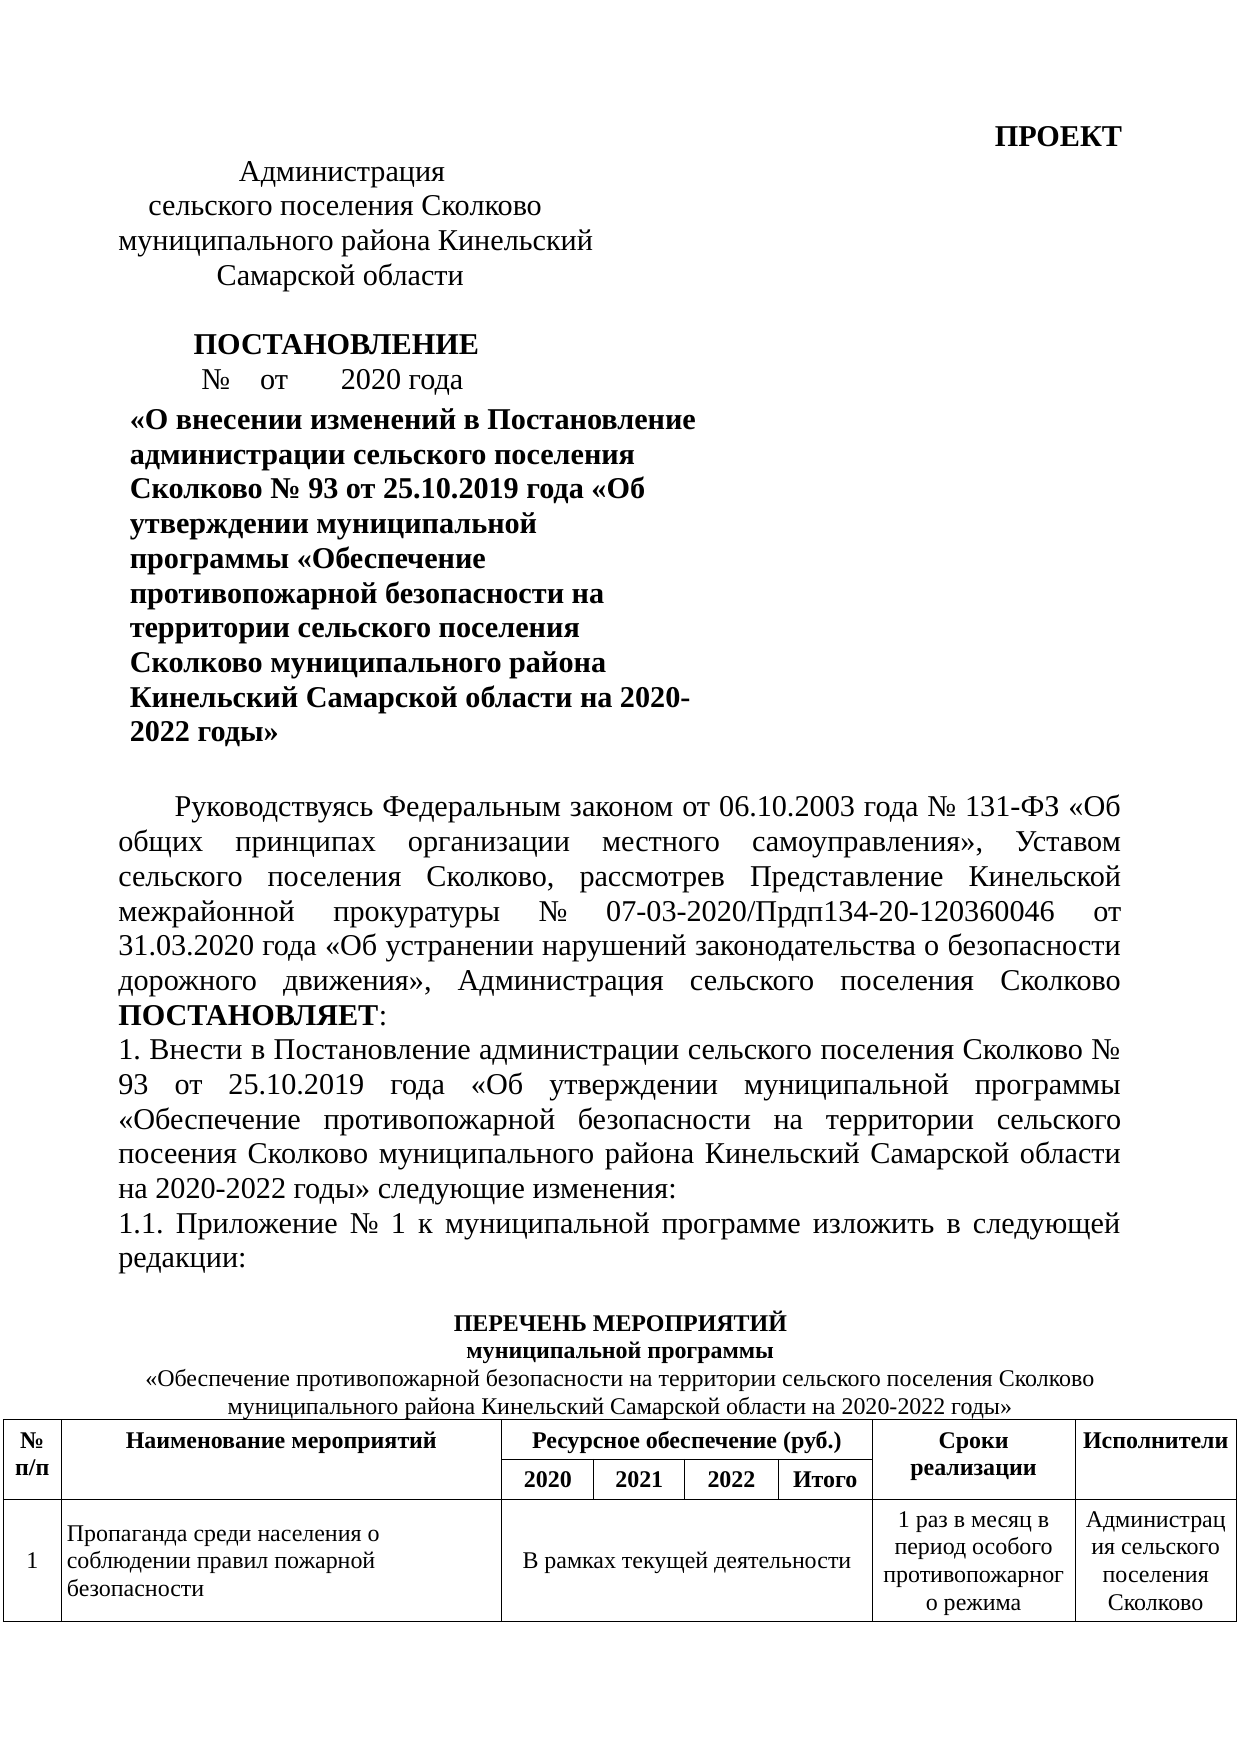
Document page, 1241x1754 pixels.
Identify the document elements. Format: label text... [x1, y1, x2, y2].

table_cell 1 раз в месяц в период особого противопожарного режима [873, 1500, 1075, 1621]
text № от 2020 года [118, 361, 1122, 396]
table_header Сроки реализации [873, 1420, 1075, 1498]
text ПОСТАНОВЛЕНИЕ [118, 326, 1122, 361]
text ПРОЕКТ [118, 118, 1122, 153]
table_header Исполнители [1076, 1420, 1236, 1498]
text «Обеспечение противопожарной безопасности на территории сельского поселения Сколково муниципального района Кинельский Самарской области на 2020-2022 годы» [118, 1364, 1122, 1419]
table_cell В рамках текущей деятельности [502, 1500, 872, 1621]
text Администрация [118, 153, 1122, 187]
text Самарской области [118, 257, 1122, 292]
table_cell Итого [779, 1460, 872, 1498]
text Руководствуясь Федеральным законом от 06.10.2003 года № 131-ФЗ «Об общих принципах организации местного самоуправления», Уставом сельского поселения Сколково, рассмотрев Представление Кинельской межрайонной прокуратуры № 07-03-2020/Прдп134-20-120360046 от 31.03.2020 года «Об устранении нарушений законодательства о безопасности дорожного движения», Администрация сельского поселения Сколково ПОСТАНОВЛЯЕТ: [118, 789, 1122, 1031]
table_header Ресурсное обеспечение (руб.) [502, 1420, 872, 1459]
text муниципальной программы [118, 1337, 1122, 1364]
text ПЕРЕЧЕНЬ МЕРОПРИЯТИЙ [118, 1309, 1122, 1337]
table_header № п/п [4, 1420, 61, 1498]
text муниципального района Кинельский [118, 222, 1122, 257]
table_cell 2022 [685, 1460, 778, 1498]
table_cell 2021 [594, 1460, 684, 1498]
table_cell Администрация сельского поселения Сколково [1076, 1500, 1236, 1621]
text 1. Внести в Постановление администрации сельского поселения Сколково № 93 от 25.10.2019 года «Об утверждении муниципальной программы «Обеспечение противопожарной безопасности на территории сельского посеения Сколково муниципального района Кинельский Самарской области на 2020-2022 годы» следующие изменения: [118, 1031, 1122, 1205]
text сельского поселения Сколково [118, 187, 1122, 222]
table_cell 1 [4, 1500, 61, 1621]
table_cell Пропаганда среди населения о соблюдении правил пожарной безопасности [62, 1500, 501, 1621]
table_cell 2020 [502, 1460, 593, 1498]
text 1.1. Приложение № 1 к муниципальной программе изложить в следующей редакции: [118, 1205, 1122, 1274]
table_header «О внесении изменений в Постановление администрации сельского поселения Сколково № 93 от 25.10.2019 года «Об утверждении муниципальной программы «Обеспечение противопожарной безопасности на территории сельского поселения Сколково муниципального района Кинельский Самарской области на 2020-2022 годы» [124, 396, 707, 754]
table_header Наименование мероприятий [62, 1420, 501, 1498]
